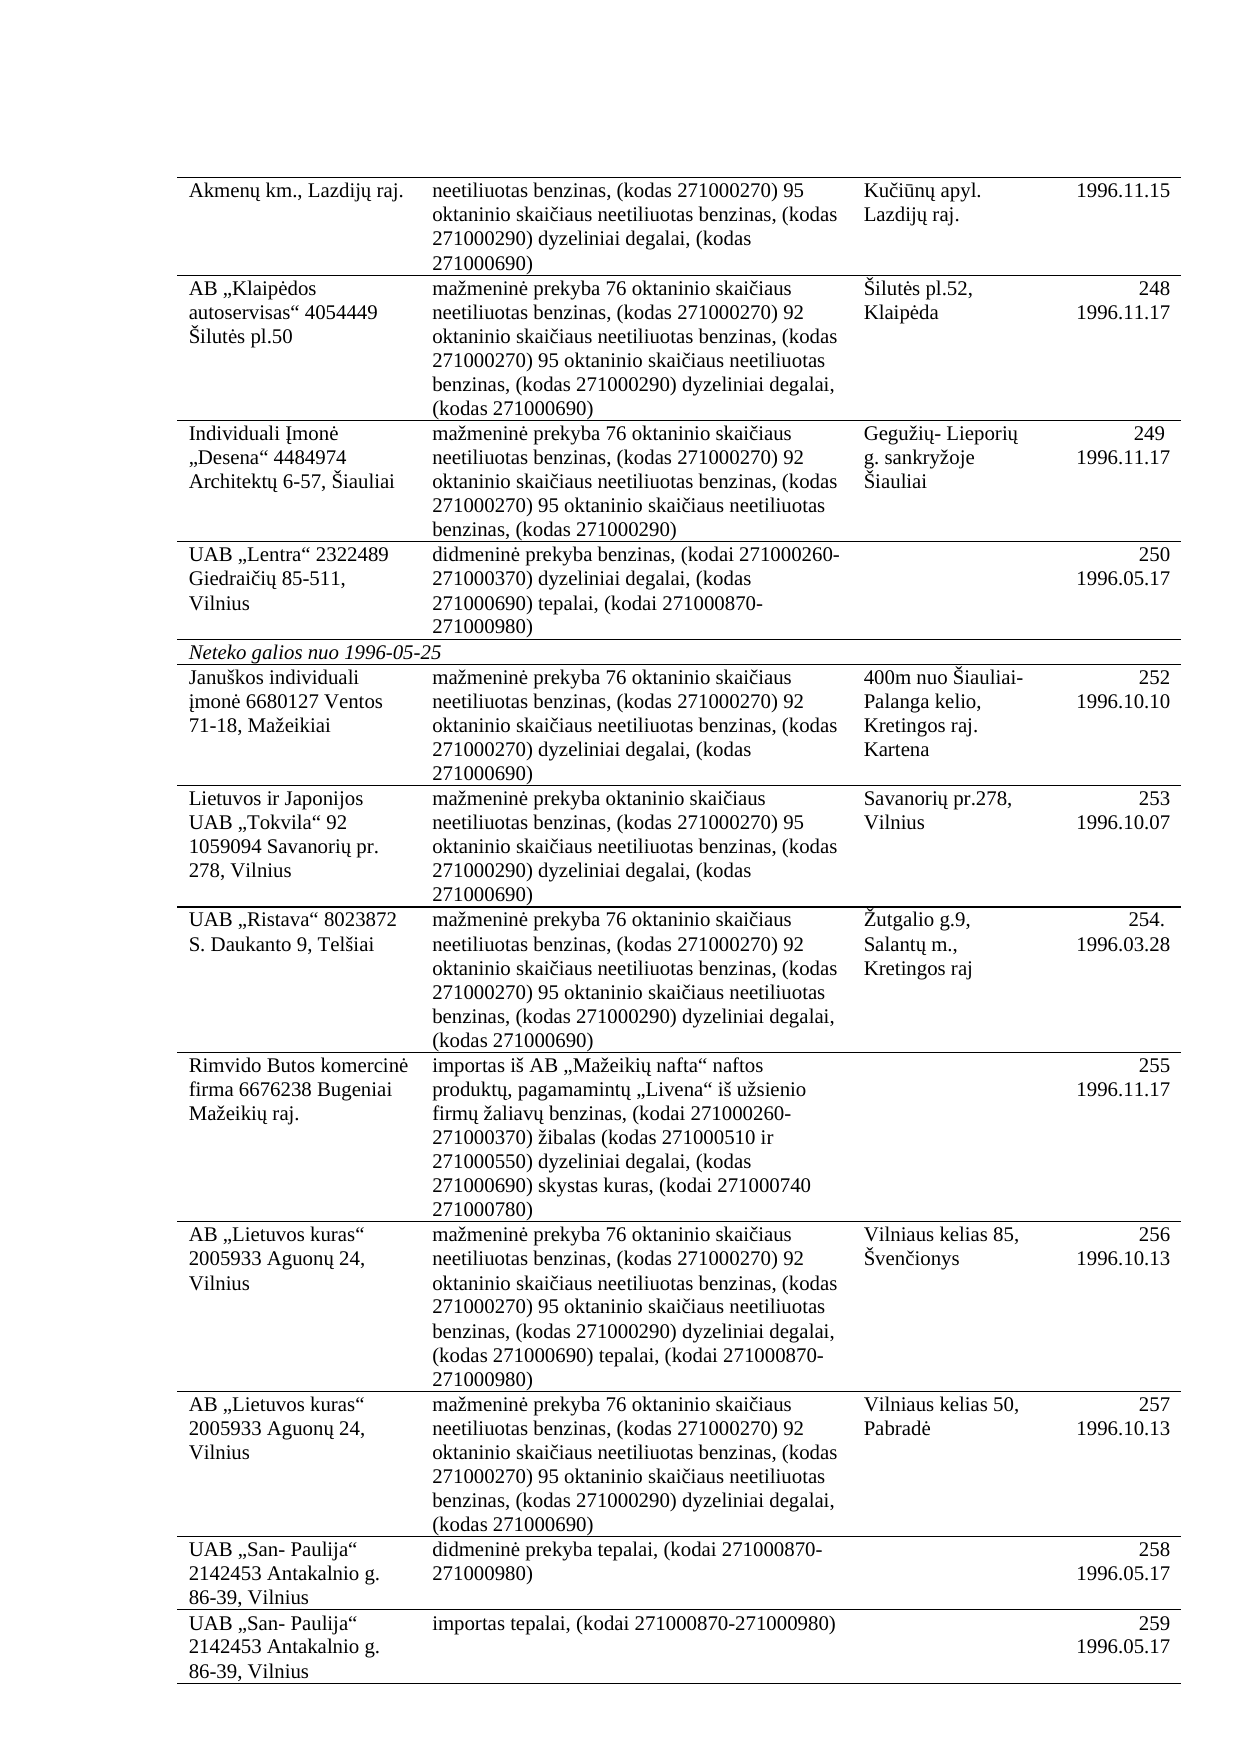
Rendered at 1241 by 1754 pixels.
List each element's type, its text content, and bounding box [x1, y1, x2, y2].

table_cell Rimvido Butos komercinė firma 6676238 Bugeniai Mažeikių raj. [177, 1053, 421, 1221]
table_cell Lietuvos ir Japonijos UAB „Tokvila“ 92 1059094 Savanorių pr. 278, Vilnius [177, 786, 421, 906]
table_cell Neteko galios nuo 1996-05-25 [177, 640, 1181, 664]
table_cell Savanorių pr.278, Vilnius [852, 786, 1048, 906]
table_cell AB „Klaipėdos autoservisas“ 4054449 Šilutės pl.50 [177, 276, 421, 420]
table_cell [852, 1537, 1048, 1609]
table_cell didmeninė prekyba tepalai, (kodai 271000870-271000980) [421, 1537, 852, 1609]
table_cell 252 1996.10.10 [1049, 665, 1181, 785]
table_cell Kučiūnų apyl. Lazdijų raj. [852, 178, 1048, 274]
table_cell mažmeninė prekyba 76 oktaninio skaičiaus neetiliuotas benzinas, (kodas 271000270) 92 oktaninio skaičiaus neetiliuotas benzinas, (kodas 271000270) 95 oktaninio skaičiaus neetiliuotas benzinas, (kodas 271000290) dyzeliniai degalai, (kodas 271000690) [421, 908, 852, 1052]
table_cell [852, 542, 1048, 638]
table_cell 400m nuo Šiauliai- Palanga kelio, Kretingos raj. Kartena [852, 665, 1048, 785]
table_cell [852, 1610, 1048, 1683]
table_cell didmeninė prekyba benzinas, (kodai 271000260-271000370) dyzeliniai degalai, (kodas 271000690) tepalai, (kodai 271000870-271000980) [421, 542, 852, 638]
table_cell UAB „Ristava“ 8023872 S. Daukanto 9, Telšiai [177, 908, 421, 1052]
table_cell Akmenų km., Lazdijų raj. [177, 178, 421, 274]
table_cell 250 1996.05.17 [1049, 542, 1181, 638]
table_cell 254. 1996.03.28 [1049, 908, 1181, 1052]
table_cell Vilniaus kelias 85, Švenčionys [852, 1222, 1048, 1391]
table_cell mažmeninė prekyba 76 oktaninio skaičiaus neetiliuotas benzinas, (kodas 271000270) 92 oktaninio skaičiaus neetiliuotas benzinas, (kodas 271000270) 95 oktaninio skaičiaus neetiliuotas benzinas, (kodas 271000290) dyzeliniai degalai, (kodas 271000690) [421, 276, 852, 420]
table_cell Gegužių- Lieporių g. sankryžoje Šiauliai [852, 421, 1048, 541]
table_cell neetiliuotas benzinas, (kodas 271000270) 95 oktaninio skaičiaus neetiliuotas benzinas, (kodas 271000290) dyzeliniai degalai, (kodas 271000690) [421, 178, 852, 274]
table_cell AB „Lietuvos kuras“ 2005933 Aguonų 24, Vilnius [177, 1392, 421, 1536]
table_cell Žutgalio g.9, Salantų m., Kretingos raj [852, 908, 1048, 1052]
table_cell AB „Lietuvos kuras“ 2005933 Aguonų 24, Vilnius [177, 1222, 421, 1391]
table_cell 253 1996.10.07 [1049, 786, 1181, 906]
table_cell 256 1996.10.13 [1049, 1222, 1181, 1391]
table_cell 259 1996.05.17 [1049, 1610, 1181, 1683]
table_cell 258 1996.05.17 [1049, 1537, 1181, 1609]
table_cell UAB „San- Paulija“ 2142453 Antakalnio g. 86-39, Vilnius [177, 1610, 421, 1683]
table_cell UAB „San- Paulija“ 2142453 Antakalnio g. 86-39, Vilnius [177, 1537, 421, 1609]
table_cell mažmeninė prekyba 76 oktaninio skaičiaus neetiliuotas benzinas, (kodas 271000270) 92 oktaninio skaičiaus neetiliuotas benzinas, (kodas 271000270) 95 oktaninio skaičiaus neetiliuotas benzinas, (kodas 271000290) dyzeliniai degalai, (kodas 271000690) [421, 1392, 852, 1536]
table_cell Individuali Įmonė „Desena“ 4484974 Architektų 6-57, Šiauliai [177, 421, 421, 541]
table_cell Šilutės pl.52, Klaipėda [852, 276, 1048, 420]
table_cell 248 1996.11.17 [1049, 276, 1181, 420]
table_cell 249 1996.11.17 [1049, 421, 1181, 541]
table_cell [852, 1053, 1048, 1221]
table_cell mažmeninė prekyba oktaninio skaičiaus neetiliuotas benzinas, (kodas 271000270) 95 oktaninio skaičiaus neetiliuotas benzinas, (kodas 271000290) dyzeliniai degalai, (kodas 271000690) [421, 786, 852, 906]
table_cell 255 1996.11.17 [1049, 1053, 1181, 1221]
table_cell 1996.11.15 [1049, 178, 1181, 274]
table_cell UAB „Lentra“ 2322489 Giedraičių 85-511, Vilnius [177, 542, 421, 638]
table_cell Vilniaus kelias 50, Pabradė [852, 1392, 1048, 1536]
table_cell mažmeninė prekyba 76 oktaninio skaičiaus neetiliuotas benzinas, (kodas 271000270) 92 oktaninio skaičiaus neetiliuotas benzinas, (kodas 271000270) 95 oktaninio skaičiaus neetiliuotas benzinas, (kodas 271000290) [421, 421, 852, 541]
table_cell Januškos individuali įmonė 6680127 Ventos 71-18, Mažeikiai [177, 665, 421, 785]
table_cell 257 1996.10.13 [1049, 1392, 1181, 1536]
table_cell mažmeninė prekyba 76 oktaninio skaičiaus neetiliuotas benzinas, (kodas 271000270) 92 oktaninio skaičiaus neetiliuotas benzinas, (kodas 271000270) dyzeliniai degalai, (kodas 271000690) [421, 665, 852, 785]
table_cell importas tepalai, (kodai 271000870-271000980) [421, 1610, 852, 1683]
table_cell mažmeninė prekyba 76 oktaninio skaičiaus neetiliuotas benzinas, (kodas 271000270) 92 oktaninio skaičiaus neetiliuotas benzinas, (kodas 271000270) 95 oktaninio skaičiaus neetiliuotas benzinas, (kodas 271000290) dyzeliniai degalai, (kodas 271000690) tepalai, (kodai 271000870-271000980) [421, 1222, 852, 1391]
table_cell importas iš AB „Mažeikių nafta“ naftos produktų, pagamamintų „Livena“ iš užsienio firmų žaliavų benzinas, (kodai 271000260-271000370) žibalas (kodas 271000510 ir 271000550) dyzeliniai degalai, (kodas 271000690) skystas kuras, (kodai 271000740 271000780) [421, 1053, 852, 1221]
